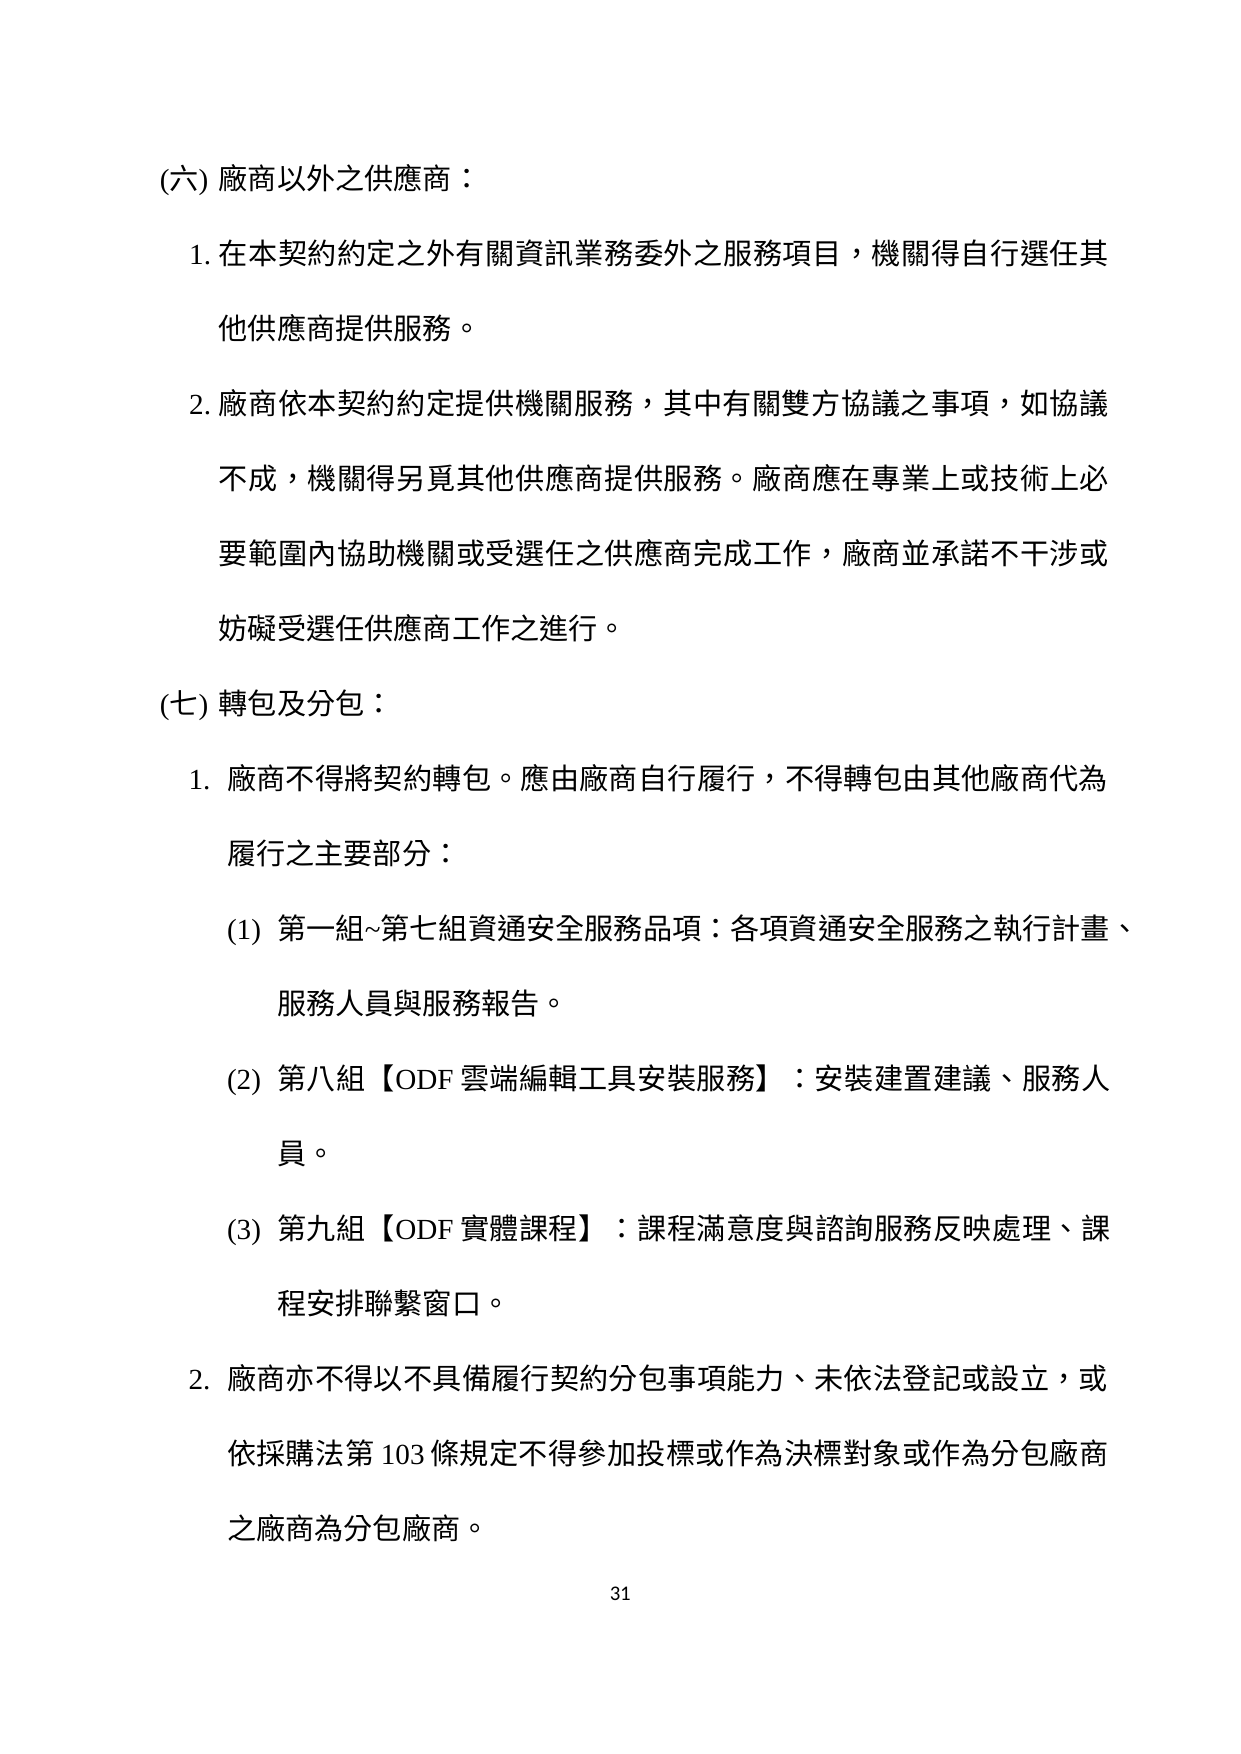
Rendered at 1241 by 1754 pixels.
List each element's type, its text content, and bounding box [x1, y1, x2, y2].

list 廠商不得將契約轉包。應由廠商自行履行，不得轉包由其他廠商代為履行之主要部分： [188, 739, 1110, 889]
list 第九組【ODF實體課程】：課程滿意度與諮詢服務反映處理、課程安排聯繫窗口。 [227, 1189, 1110, 1339]
subtitle 廠商以外之供應商： [159, 139, 1110, 214]
subtitle 轉包及分包： [159, 664, 1110, 739]
list 廠商依本契約約定提供機關服務，其中有關雙方協議之事項，如協議不成，機關得另覓其他供應商提供服務。廠商應在專業上或技術上必要範圍內協助機關或受選任之供應商完成工作，廠商並承諾不干涉或妨礙受選任供應商工作之進行。 [189, 364, 1110, 664]
list 廠商亦不得以不具備履行契約分包事項能力、未依法登記或設立，或依採購法第103條規定不得參加投標或作為決標對象或作為分包廠商之廠商為分包廠商。 [188, 1339, 1110, 1564]
list 在本契約約定之外有關資訊業務委外之服務項目，機關得自行選任其他供應商提供服務。 [189, 214, 1110, 364]
list 第一組~第七組資通安全服務品項：各項資通安全服務之執行計畫、服務人員與服務報告。 [227, 889, 1110, 1039]
list 第八組【ODF雲端編輯工具安裝服務】：安裝建置建議、服務人員。 [227, 1039, 1110, 1189]
